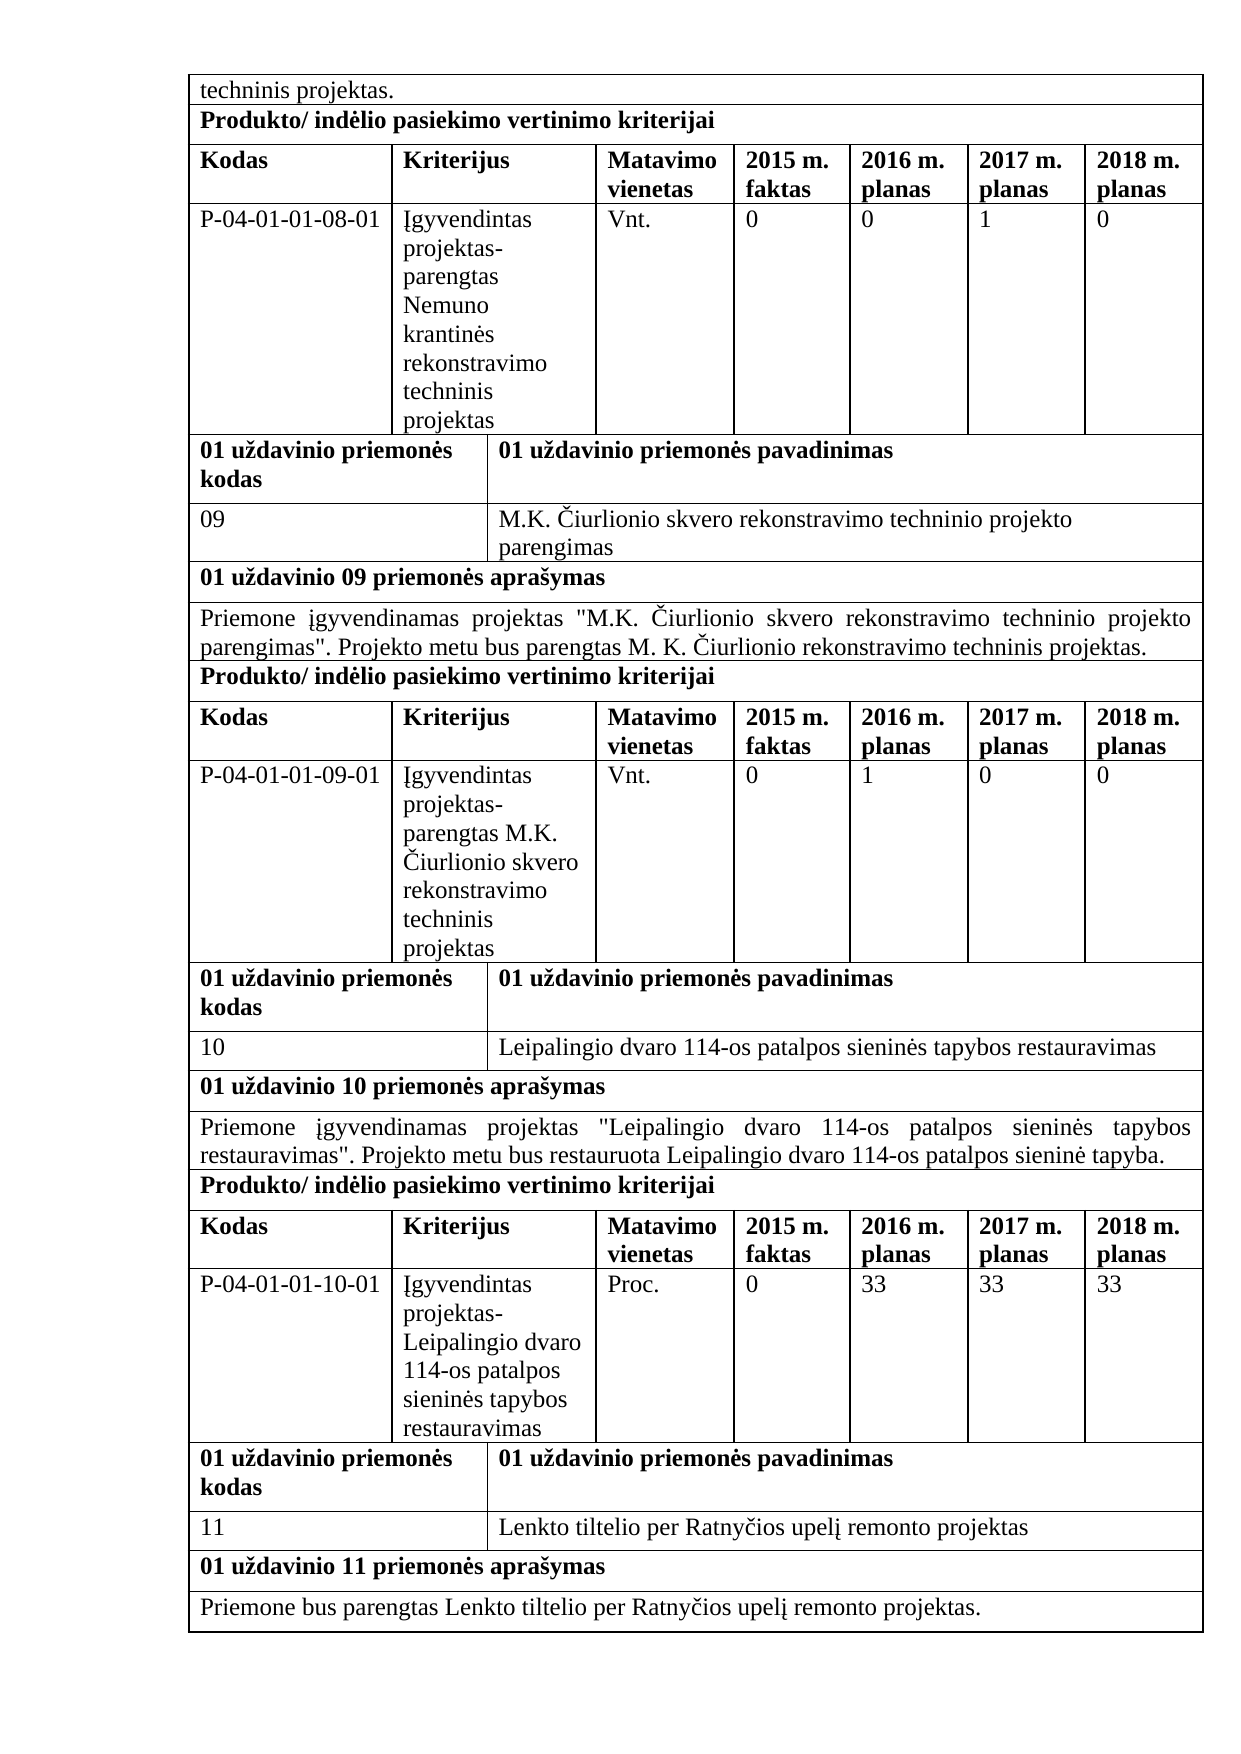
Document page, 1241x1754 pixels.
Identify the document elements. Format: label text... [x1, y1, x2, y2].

table_cell 2015 m. faktas [735, 1211, 849, 1268]
table_cell 2015 m. faktas [735, 145, 849, 203]
table_cell Vnt. [597, 761, 733, 962]
table_cell 2018 m. planas [1086, 702, 1202, 759]
table_cell 01 uždavinio priemonės kodas [190, 963, 487, 1031]
table_cell 2016 m. planas [851, 1211, 967, 1268]
table_cell 01 uždavinio 11 priemonės aprašymas [190, 1551, 1202, 1591]
table_cell Produkto/ indėlio pasiekimo vertinimo kriterijai [190, 661, 1202, 701]
table_cell 2016 m. planas [851, 145, 967, 203]
table_cell Įgyvendintas projektas- Leipalingio dvaro 114-os patalpos sieninės tapybos restauravimas [393, 1269, 595, 1442]
table_cell Kodas [190, 1211, 391, 1268]
table_cell Priemone įgyvendinamas projektas "M.K. Čiurlionio skvero rekonstravimo techninio projekto parengimas". Projekto metu bus parengtas M. K. Čiurlionio rekonstravimo techninis projektas. [190, 603, 1202, 660]
table_cell 0 [1086, 204, 1202, 434]
table_cell 01 uždavinio priemonės kodas [190, 435, 487, 503]
table_cell 33 [969, 1269, 1084, 1442]
table_cell techninis projektas. [190, 75, 1202, 104]
table_cell 0 [735, 1269, 849, 1442]
table_cell Įgyvendintas projektas- parengtas M.K. Čiurlionio skvero rekonstravimo techninis projektas [393, 761, 595, 962]
table_cell Matavimo vienetas [597, 145, 733, 203]
table_cell 2018 m. planas [1086, 1211, 1202, 1268]
table_cell 01 uždavinio priemonės pavadinimas [488, 963, 1202, 1031]
table_cell P-04-01-01-10-01 [190, 1269, 391, 1442]
table_cell 01 uždavinio 10 priemonės aprašymas [190, 1071, 1202, 1111]
table_cell 2015 m. faktas [735, 702, 849, 759]
table_cell Kriterijus [393, 1211, 595, 1268]
table_cell 01 uždavinio priemonės kodas [190, 1443, 487, 1511]
table_cell 0 [735, 761, 849, 962]
table_cell M.K. Čiurlionio skvero rekonstravimo techninio projekto parengimas [488, 504, 1202, 561]
table_cell 01 uždavinio priemonės pavadinimas [488, 1443, 1202, 1511]
table_cell Kodas [190, 702, 391, 759]
table_cell P-04-01-01-09-01 [190, 761, 391, 962]
table_cell Kodas [190, 145, 391, 203]
table_cell Priemone bus parengtas Lenkto tiltelio per Ratnyčios upelį remonto projektas. [190, 1592, 1202, 1631]
table_cell 09 [190, 504, 487, 561]
table_cell 0 [969, 761, 1084, 962]
table_cell Produkto/ indėlio pasiekimo vertinimo kriterijai [190, 105, 1202, 144]
table_cell 0 [1086, 761, 1202, 962]
table_cell 2017 m. planas [969, 1211, 1084, 1268]
table_cell P-04-01-01-08-01 [190, 204, 391, 434]
table_cell 1 [969, 204, 1084, 434]
table_cell 2018 m. planas [1086, 145, 1202, 203]
table_cell 11 [190, 1512, 487, 1550]
table_cell 0 [735, 204, 849, 434]
table_cell Lenkto tiltelio per Ratnyčios upelį remonto projektas [488, 1512, 1202, 1550]
table_cell Matavimo vienetas [597, 1211, 733, 1268]
table_cell 10 [190, 1032, 487, 1070]
table_cell Proc. [597, 1269, 733, 1442]
table_cell 33 [851, 1269, 967, 1442]
table_cell 1 [851, 761, 967, 962]
table_cell 2017 m. planas [969, 145, 1084, 203]
table_cell Priemone įgyvendinamas projektas "Leipalingio dvaro 114-os patalpos sieninės tapybos restauravimas". Projekto metu bus restauruota Leipalingio dvaro 114-os patalpos sieninė tapyba. [190, 1112, 1202, 1169]
table_cell 01 uždavinio 09 priemonės aprašymas [190, 562, 1202, 602]
table_cell Įgyvendintas projektas- parengtas Nemuno krantinės rekonstravimo techninis projektas [393, 204, 595, 434]
table_cell Leipalingio dvaro 114-os patalpos sieninės tapybos restauravimas [488, 1032, 1202, 1070]
table_cell Produkto/ indėlio pasiekimo vertinimo kriterijai [190, 1170, 1202, 1210]
table_cell Kriterijus [393, 145, 595, 203]
table_cell 2016 m. planas [851, 702, 967, 759]
table_cell 0 [851, 204, 967, 434]
table_cell Kriterijus [393, 702, 595, 759]
table_cell 01 uždavinio priemonės pavadinimas [488, 435, 1202, 503]
table_cell Matavimo vienetas [597, 702, 733, 759]
table_cell 33 [1086, 1269, 1202, 1442]
table_cell 2017 m. planas [969, 702, 1084, 759]
table_cell Vnt. [597, 204, 733, 434]
